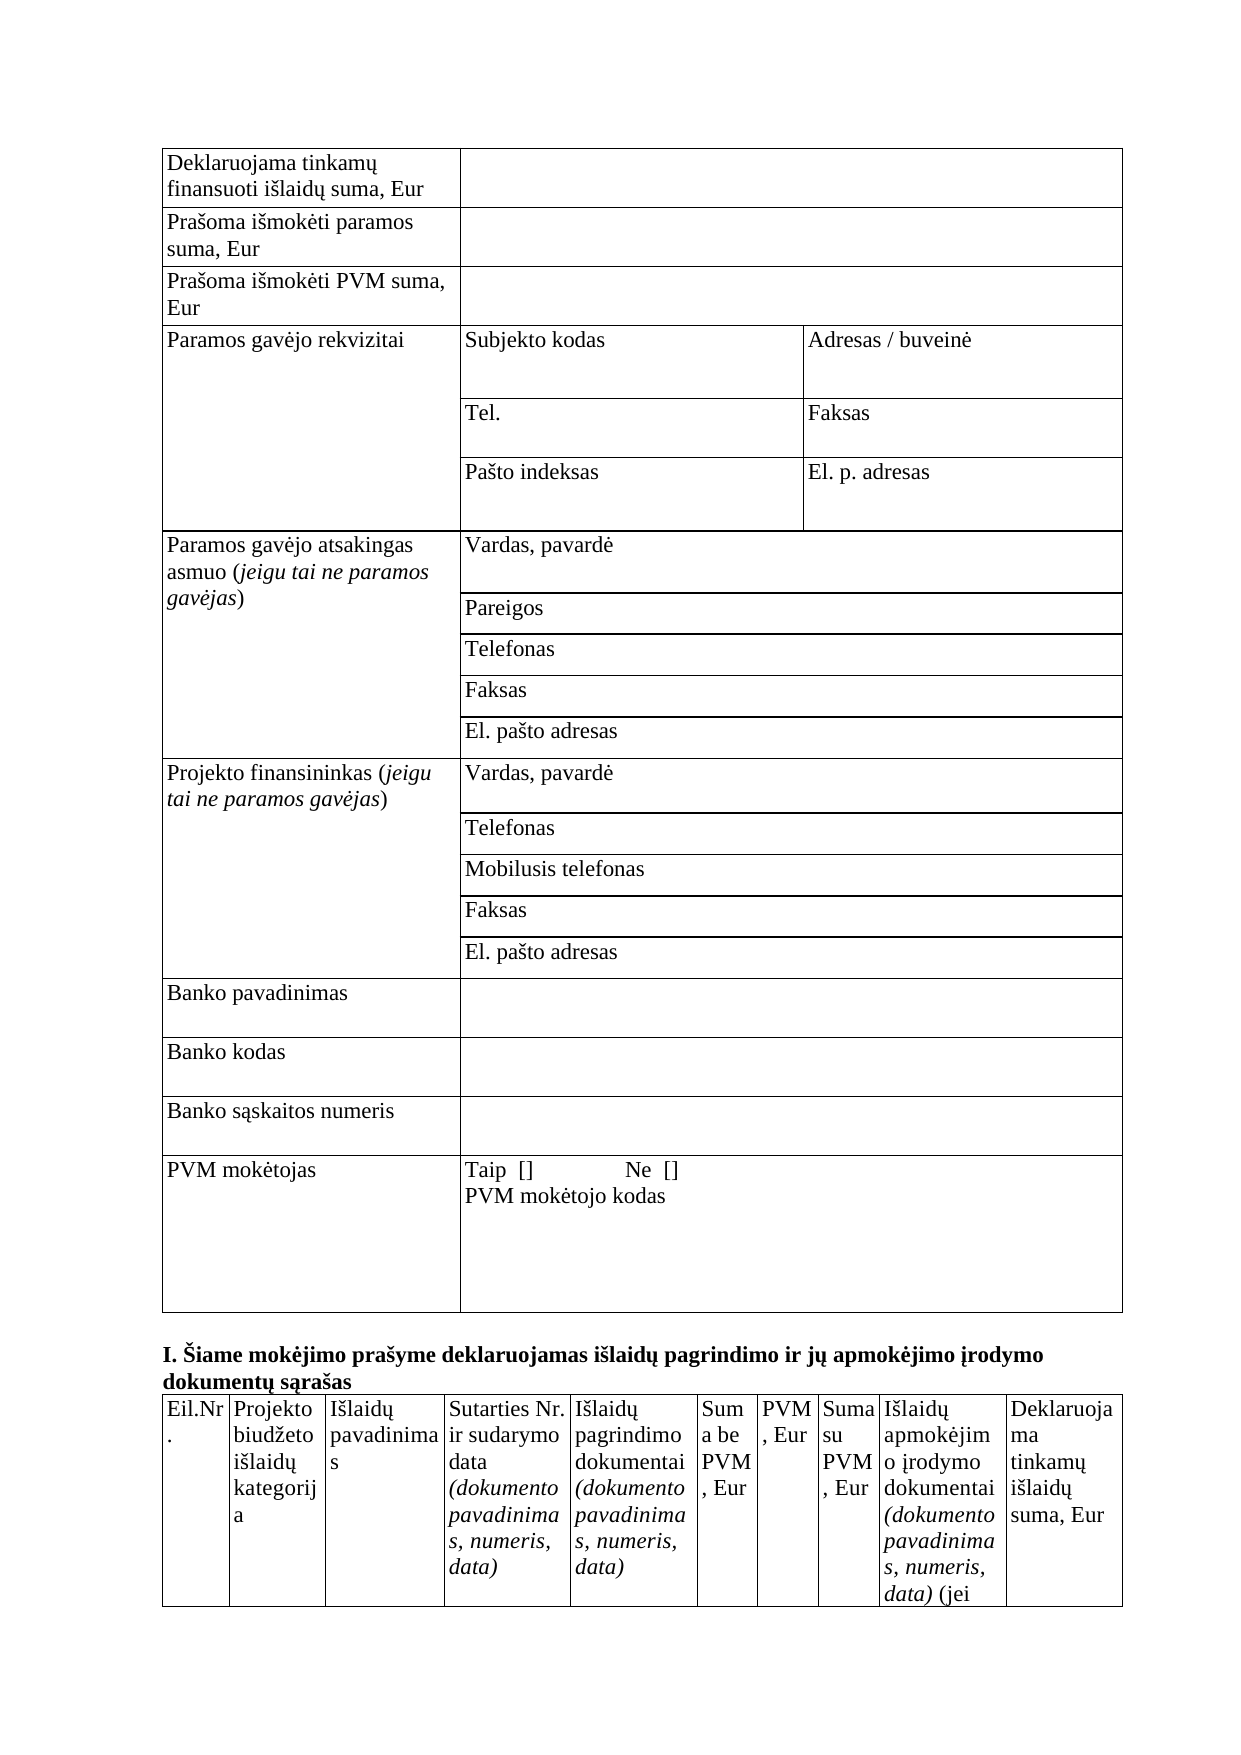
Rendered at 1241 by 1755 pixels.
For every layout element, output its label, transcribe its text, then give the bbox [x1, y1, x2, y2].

table_cell Vardas, pavardė [461, 532, 1122, 592]
table_cell PVM mokėtojas [163, 1156, 460, 1312]
table_cell [163, 457, 460, 530]
table_header PVM, Eur [758, 1395, 818, 1606]
table_header Suma su PVM, Eur [819, 1395, 879, 1606]
text I. Šiame mokėjimo prašyme deklaruojamas išlaidų pagrindimo ir jų apmokėjimo įrodymo dokumentų sąrašas [162, 1341, 1122, 1394]
table_cell Paramos gavėjo rekvizitai [163, 326, 460, 398]
table_cell Pašto indeksas [461, 458, 803, 530]
table_cell Deklaruojama tinkamų finansuoti išlaidų suma, Eur [163, 149, 460, 207]
table_cell Prašoma išmokėti paramos suma, Eur [163, 208, 460, 266]
table_cell Faksas [804, 399, 1122, 457]
table_cell Faksas [461, 676, 1122, 716]
table_cell El. pašto adresas [461, 938, 1122, 978]
table_cell Pareigos [461, 594, 1122, 633]
table_cell Adresas / buveinė [804, 326, 1122, 398]
table_cell [461, 1038, 1122, 1096]
table_cell [461, 979, 1122, 1037]
table_cell [163, 398, 460, 457]
table_cell Vardas, pavardė [461, 759, 1122, 812]
table_cell El. pašto adresas [461, 718, 1122, 757]
table_header Deklaruojama tinkamų išlaidų suma, Eur [1007, 1395, 1122, 1606]
table_header Išlaidų apmokėjimo įrodymo dokumentai (dokumento pavadinimas, numeris, data) (jei [880, 1395, 1006, 1606]
table_header Eil.Nr. [163, 1395, 229, 1606]
table_cell Banko pavadinimas [163, 979, 460, 1037]
table_header Sutarties Nr. ir sudarymo data (dokumento pavadinimas, numeris, data) [445, 1395, 570, 1606]
table_cell Subjekto kodas [461, 326, 803, 398]
table_header Išlaidų pagrindimo dokumentai (dokumento pavadinimas, numeris, data) [571, 1395, 697, 1606]
table_cell [461, 1097, 1122, 1155]
table_cell Paramos gavėjo atsakingas asmuo (jeigu tai ne paramos gavėjas) [163, 532, 460, 757]
table_header Išlaidų pavadinimas [326, 1395, 444, 1606]
table_cell Banko kodas [163, 1038, 460, 1096]
table_cell Telefonas [461, 635, 1122, 675]
table_cell Banko sąskaitos numeris [163, 1097, 460, 1155]
table_cell Mobilusis telefonas [461, 855, 1122, 895]
table_header Projekto biudžeto išlaidų kategorija [230, 1395, 325, 1606]
table_cell Telefonas [461, 814, 1122, 853]
table_cell Tel. [461, 399, 803, 457]
table_cell Prašoma išmokėti PVM suma, Eur [163, 267, 460, 325]
table_cell Projekto finansininkas (jeigu tai ne paramos gavėjas) [163, 759, 460, 978]
table_cell [461, 267, 1122, 325]
table_header Suma be PVM, Eur [698, 1395, 757, 1606]
table_cell [461, 208, 1122, 266]
table_cell El. p. adresas [804, 458, 1122, 530]
table_cell Faksas [461, 897, 1122, 936]
table_cell Taip [] Ne [] PVM mokėtojo kodas [461, 1156, 1122, 1312]
table_cell [461, 149, 1122, 207]
